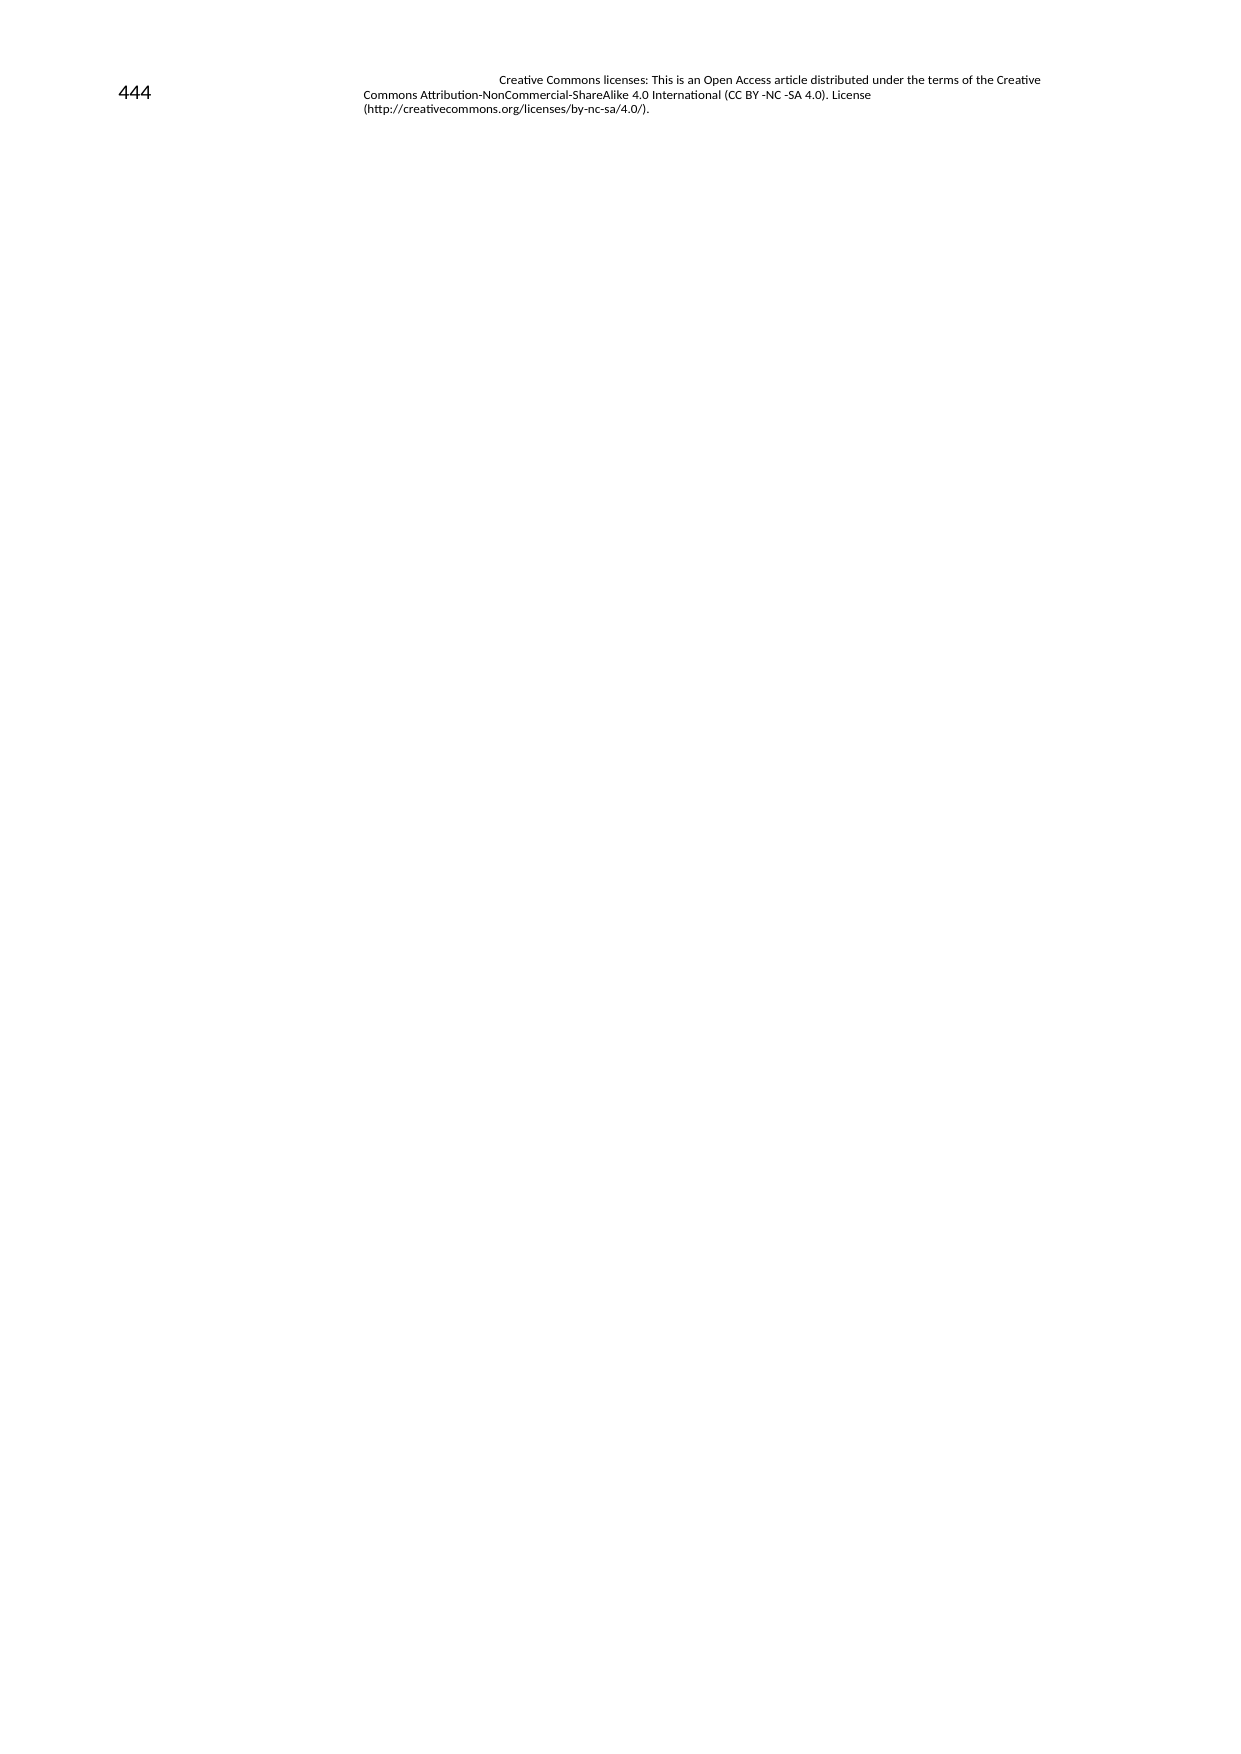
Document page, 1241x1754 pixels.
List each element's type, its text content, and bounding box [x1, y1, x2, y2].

text Creative Commons licenses: This is an Open Access article distributed under the terms of the Creative Commons Attribution-NonCommercial-ShareAlike 4.0 International (CC BY -NC -SA 4.0). License (http://creativecommons.org/licenses/by-nc-sa/4.0/). [363, 73, 1093, 117]
text 444 [118, 80, 152, 104]
